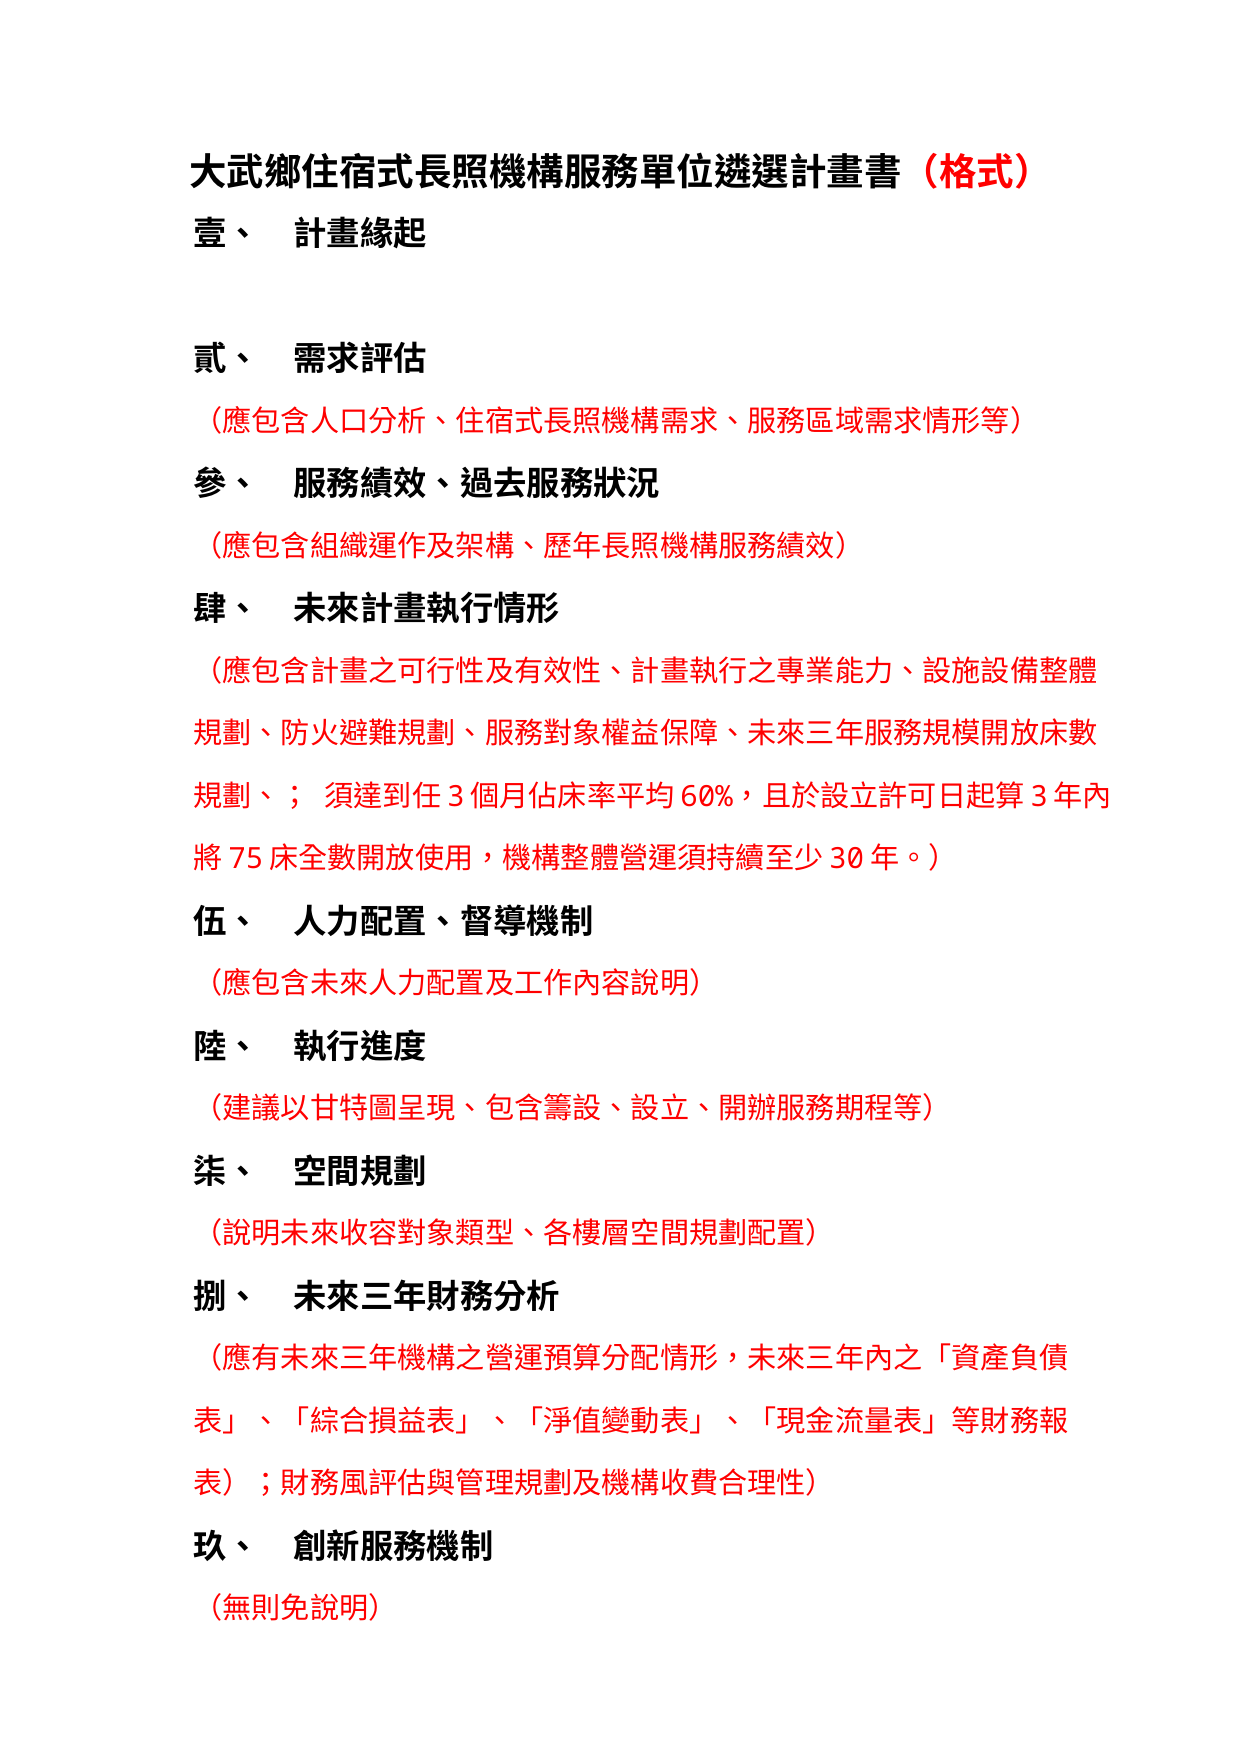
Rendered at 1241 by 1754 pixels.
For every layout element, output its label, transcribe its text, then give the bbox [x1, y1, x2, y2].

list 未來計畫執行情形 [193, 564, 1122, 627]
list 人力配置、督導機制 [193, 877, 1122, 939]
text （應包含人口分析、住宿式長照機構需求、服務區域需求情形等） [193, 377, 1122, 439]
list 需求評估 [193, 314, 1122, 377]
text 大武鄉住宿式長照機構服務單位遴選計畫書（格式） [118, 127, 1122, 189]
list 計畫緣起 [193, 189, 1122, 252]
list 未來三年財務分析 [193, 1252, 1122, 1314]
text （應包含未來人力配置及工作內容說明） [193, 939, 1122, 1002]
list 服務績效、過去服務狀況 [193, 439, 1122, 502]
list 執行進度 [193, 1002, 1122, 1064]
text （無則免說明） [193, 1564, 1122, 1627]
text （應有未來三年機構之營運預算分配情形，未來三年內之「資產負債表」、「綜合損益表」、「淨值變動表」、「現金流量表」等財務報表）；財務風評估與管理規劃及機構收費合理性） [193, 1314, 1122, 1502]
list 創新服務機制 [193, 1502, 1122, 1564]
text （應包含組織運作及架構、歷年長照機構服務績效） [193, 502, 1122, 564]
text （應包含計畫之可行性及有效性、計畫執行之專業能力、設施設備整體規劃、防火避難規劃、服務對象權益保障、未來三年服務規模開放床數規劃、； 須達到任3個月佔床率平均60%，且於設立許可日起算3年內將75床全數開放使用，機構整體營運須持續至少30年。） [193, 627, 1122, 877]
text （建議以甘特圖呈現、包含籌設、設立、開辦服務期程等） [193, 1064, 1122, 1127]
text （說明未來收容對象類型、各樓層空間規劃配置） [193, 1189, 1122, 1252]
list 空間規劃 [193, 1127, 1122, 1189]
